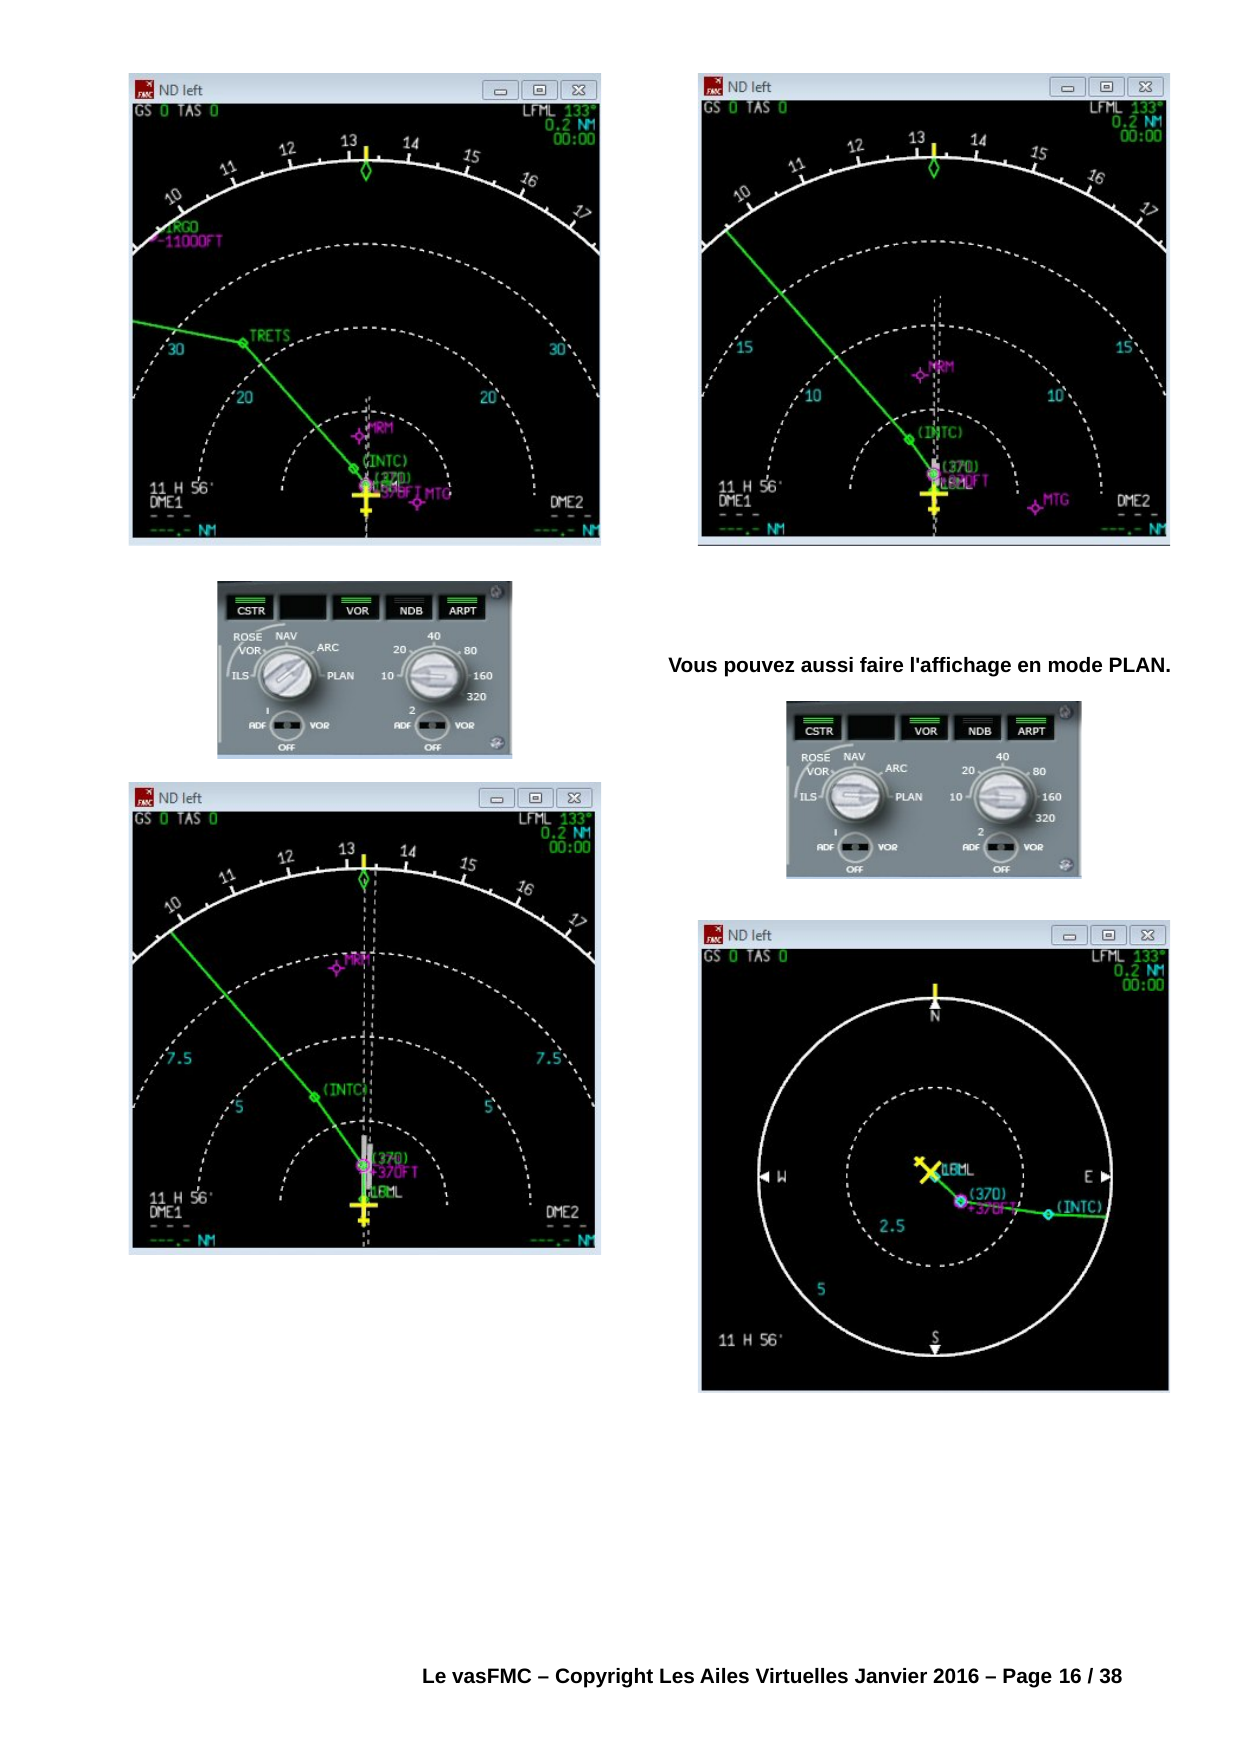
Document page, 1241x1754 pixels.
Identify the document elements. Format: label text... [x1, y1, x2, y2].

table_cell [68, 783, 662, 1422]
picture [217, 581, 513, 759]
picture [128, 73, 602, 546]
table_cell [663, 68, 1206, 576]
table_cell [68, 759, 662, 782]
picture [786, 701, 1082, 879]
table_cell Vous pouvez aussi faire l'affichage en mode PLAN. [663, 577, 1206, 1422]
picture [128, 782, 602, 1255]
picture [697, 920, 1171, 1393]
table_cell [68, 68, 662, 73]
table_cell [68, 74, 662, 576]
picture [697, 73, 1171, 546]
table_cell [68, 577, 662, 758]
